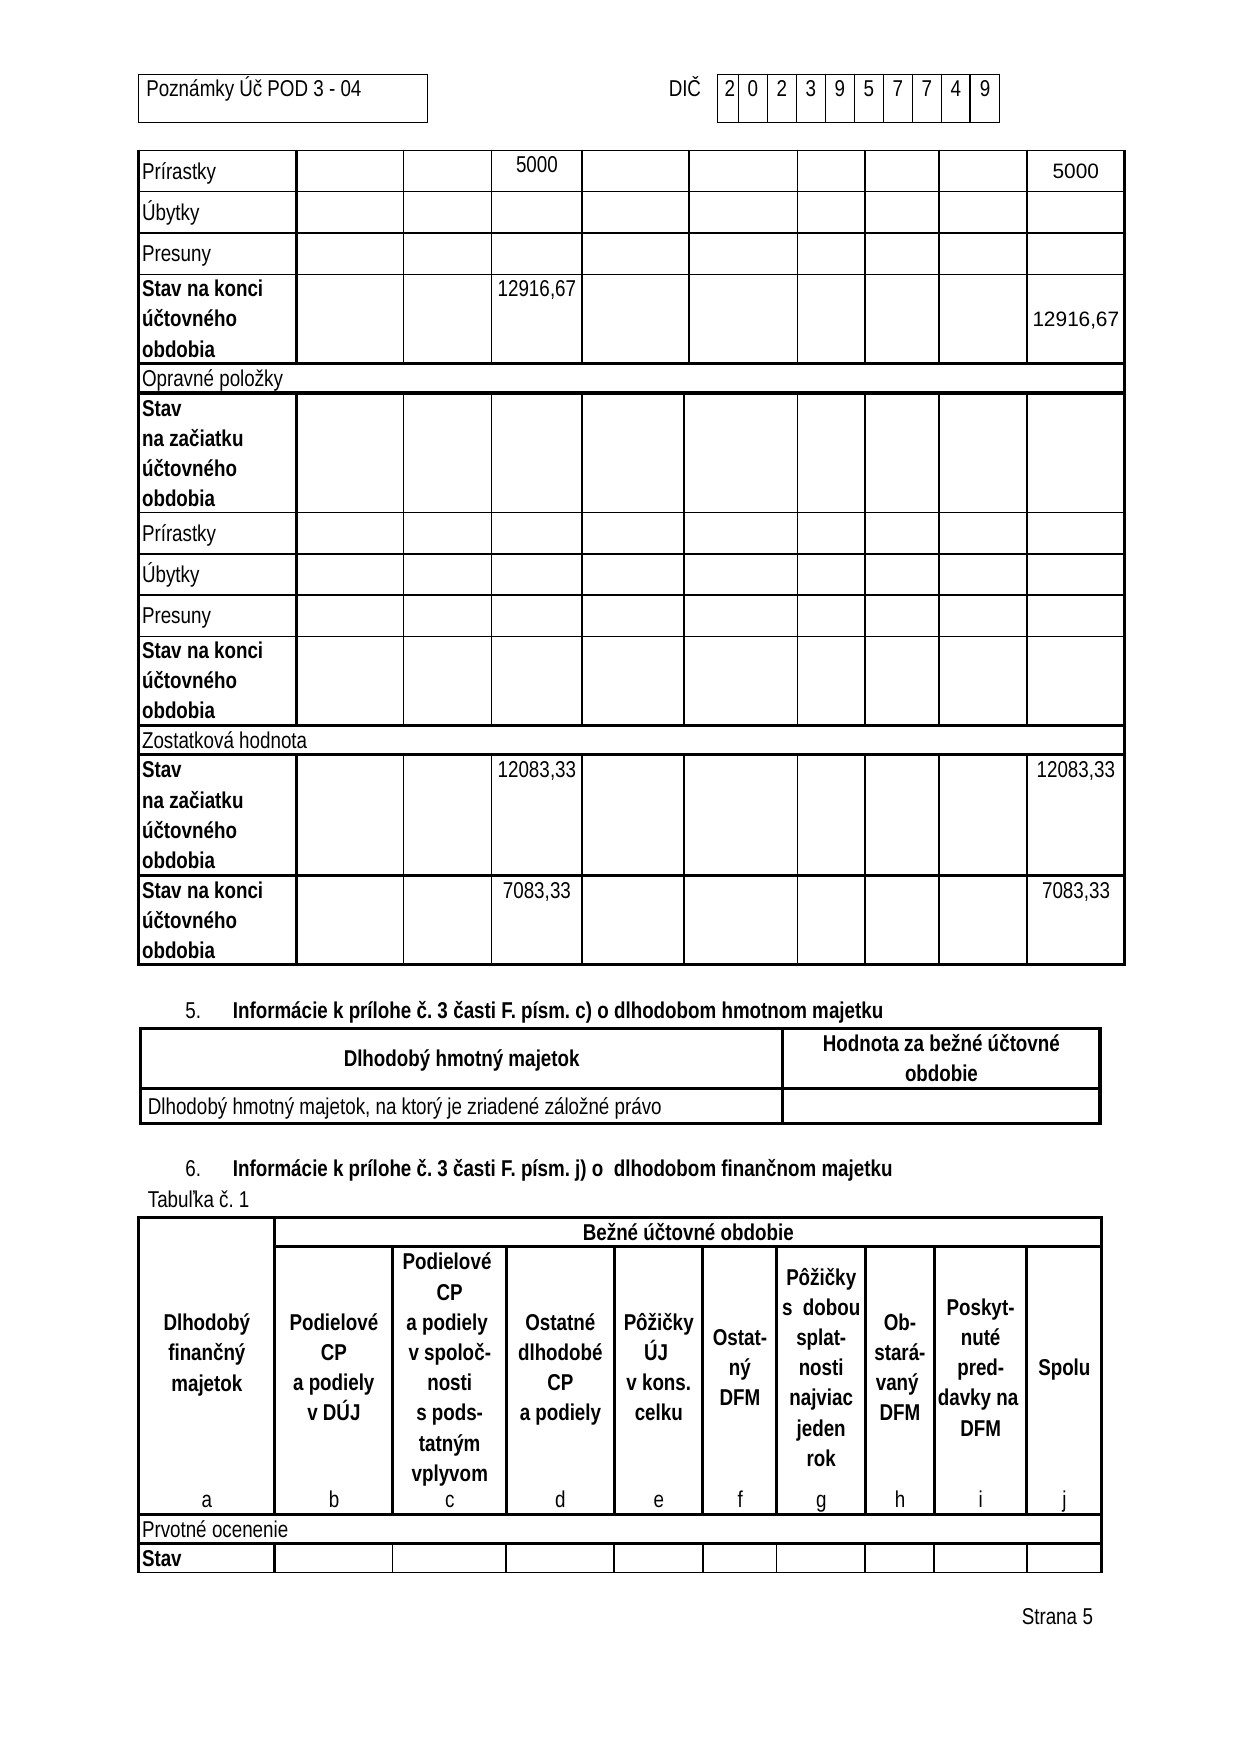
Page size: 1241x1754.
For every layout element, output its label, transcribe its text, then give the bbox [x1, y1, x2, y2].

table_cell [1028, 1545, 1100, 1571]
text Tabuľka č. 1 [148, 1186, 1093, 1212]
table_cell [1028, 234, 1123, 273]
table_cell [798, 234, 864, 273]
table_cell 7083,33 [1028, 877, 1123, 963]
table_cell [866, 1545, 933, 1571]
table_cell [798, 555, 864, 594]
table_cell [404, 192, 491, 232]
table_cell [940, 596, 1026, 636]
table_cell [404, 596, 491, 636]
table_cell [940, 395, 1026, 511]
table_cell [583, 596, 683, 636]
table_cell [298, 596, 403, 636]
table_cell Stav na začiatku účtovného obdobia [140, 756, 295, 873]
table_cell [798, 513, 864, 553]
table_cell [798, 275, 864, 362]
table_cell [866, 596, 938, 636]
table_cell Podielové CP a podiely v spoloč-nosti s pods-tatným vplyvom [394, 1248, 505, 1486]
table_cell [940, 234, 1026, 273]
table_header Dlhodobý hmotný majetok [142, 1030, 781, 1087]
table_header Dlhodobý finančný majetok [140, 1219, 273, 1486]
table_cell Zostatková hodnota [140, 727, 1123, 753]
table_cell Presuny [140, 234, 295, 273]
table_cell [866, 877, 938, 963]
table_cell [866, 275, 938, 362]
table_cell Opravné položky [140, 365, 1123, 391]
table_cell [940, 637, 1026, 724]
table_cell d [508, 1486, 613, 1512]
table_cell [492, 637, 581, 724]
table_cell [298, 234, 403, 273]
table_cell j [1028, 1486, 1100, 1512]
table_cell [866, 513, 938, 553]
table_cell [1028, 513, 1123, 553]
table_cell [798, 596, 864, 636]
table_cell [298, 555, 403, 594]
table_cell [298, 395, 403, 511]
table_cell [940, 275, 1026, 362]
table_cell [404, 513, 491, 553]
table_cell [298, 877, 403, 963]
table_cell [404, 234, 491, 273]
table_cell f [704, 1486, 775, 1512]
table_cell [798, 395, 864, 511]
table_cell 5000 [1028, 151, 1123, 191]
table_cell 12916,67 [1028, 275, 1123, 362]
table_cell [940, 877, 1026, 963]
table_cell a [140, 1486, 273, 1512]
table_cell [1028, 395, 1123, 511]
table_cell [404, 637, 491, 724]
table_cell i [936, 1486, 1025, 1512]
table_cell [492, 234, 581, 273]
table_cell [866, 151, 938, 191]
table_cell [393, 1545, 505, 1571]
table_cell [298, 756, 403, 873]
table_cell [866, 555, 938, 594]
table_cell [690, 234, 797, 273]
table_cell [298, 192, 403, 232]
table_cell [690, 192, 797, 232]
table_cell [1028, 192, 1123, 232]
table_cell [777, 1545, 864, 1571]
table_cell [866, 756, 938, 873]
table_cell [690, 275, 797, 362]
table_cell [583, 756, 683, 873]
table_cell [798, 637, 864, 724]
table_cell [685, 513, 797, 553]
list Informácie k prílohe č. 3 časti F. písm. c) o dlhodobom hmotnom majetku [185, 997, 1093, 1023]
table_cell Spolu [1028, 1248, 1100, 1486]
table_cell Stav na konci účtovného obdobia [140, 637, 295, 724]
table_cell Úbytky [140, 555, 295, 594]
table_cell [690, 151, 797, 191]
table_cell [685, 637, 797, 724]
table_cell [1028, 555, 1123, 594]
table_cell [1028, 596, 1123, 636]
table_cell [404, 395, 491, 511]
table_cell Ostatné dlhodobé CP a podiely [508, 1248, 613, 1486]
table_cell Dlhodobý hmotný majetok, na ktorý je zriadené záložné právo [142, 1090, 781, 1122]
table_cell 12916,67 [492, 275, 581, 362]
table_cell [298, 637, 403, 724]
table_cell [583, 192, 688, 232]
table_cell [492, 555, 581, 594]
table_cell [583, 877, 683, 963]
table_cell e [616, 1486, 701, 1512]
table_cell Pôžičky s dobou splat-nosti najviac jeden rok [778, 1248, 864, 1486]
table_cell Prírastky [140, 513, 295, 553]
table_cell [784, 1090, 1098, 1122]
table_cell [940, 555, 1026, 594]
table_cell [866, 637, 938, 724]
table_cell Stav na konci účtovného obdobia [140, 877, 295, 963]
table_cell [492, 395, 581, 511]
table_header Hodnota za bežné účtovné obdobie [784, 1030, 1098, 1087]
table_cell [935, 1545, 1026, 1571]
table_cell Stav na začiatku účtovného obdobia [140, 395, 295, 511]
table_cell [404, 877, 491, 963]
table_cell Poskyt-nuté pred-davky na DFM [936, 1248, 1025, 1486]
table_cell [940, 756, 1026, 873]
table_cell [492, 192, 581, 232]
table_header Bežné účtovné obdobie [276, 1219, 1100, 1245]
table_cell [583, 637, 683, 724]
table_cell [298, 513, 403, 553]
table_cell [940, 151, 1026, 191]
table_cell [298, 275, 403, 362]
table_cell [583, 513, 683, 553]
table_cell Presuny [140, 596, 295, 636]
table_cell Podielové CP a podiely v DÚJ [276, 1248, 391, 1486]
table_cell [1028, 637, 1123, 724]
table_cell [940, 513, 1026, 553]
table_cell [685, 877, 797, 963]
title Informácie k prílohe č. 3 časti F. písm. j) o dlhodobom finančnom majetku [185, 1155, 1093, 1182]
table_cell [507, 1545, 613, 1571]
table_cell [583, 275, 688, 362]
table_cell [492, 596, 581, 636]
table_cell [704, 1545, 776, 1571]
table_cell Stav [140, 1545, 273, 1571]
table_cell 12083,33 [1028, 756, 1123, 873]
table_cell [276, 1545, 392, 1571]
table_cell Stav na konci účtovného obdobia [140, 275, 295, 362]
table_cell [798, 151, 864, 191]
table_cell [492, 513, 581, 553]
table_cell 5000 [492, 151, 581, 191]
table_cell [866, 234, 938, 273]
table_cell [583, 395, 683, 511]
table_cell [798, 192, 864, 232]
table_cell b [276, 1486, 391, 1512]
table_cell [615, 1545, 702, 1571]
table_cell 12083,33 [492, 756, 581, 873]
table_cell [685, 596, 797, 636]
table_cell [685, 395, 797, 511]
table_cell [685, 756, 797, 873]
table_cell [866, 192, 938, 232]
table_cell 7083,33 [492, 877, 581, 963]
table_cell [583, 555, 683, 594]
table_cell [298, 151, 403, 191]
table_cell [404, 756, 491, 873]
table_cell [583, 151, 688, 191]
table_cell Pôžičky ÚJ v kons. celku [616, 1248, 701, 1486]
table_cell [798, 877, 864, 963]
table_cell Ob-stará-vaný DFM [867, 1248, 933, 1486]
table_cell Prvotné ocenenie [140, 1516, 1100, 1542]
table_cell [940, 192, 1026, 232]
table_cell Ostat-ný DFM [704, 1248, 775, 1486]
table_cell c [394, 1486, 505, 1512]
table_cell [866, 395, 938, 511]
table_cell Prírastky [140, 151, 295, 191]
table_cell [798, 756, 864, 873]
table_cell g [778, 1486, 864, 1512]
table_cell [404, 151, 491, 191]
table_cell [404, 275, 491, 362]
table_cell [685, 555, 797, 594]
table_cell [583, 234, 688, 273]
table_cell Úbytky [140, 192, 295, 232]
table_cell h [867, 1486, 933, 1512]
table_cell [404, 555, 491, 594]
